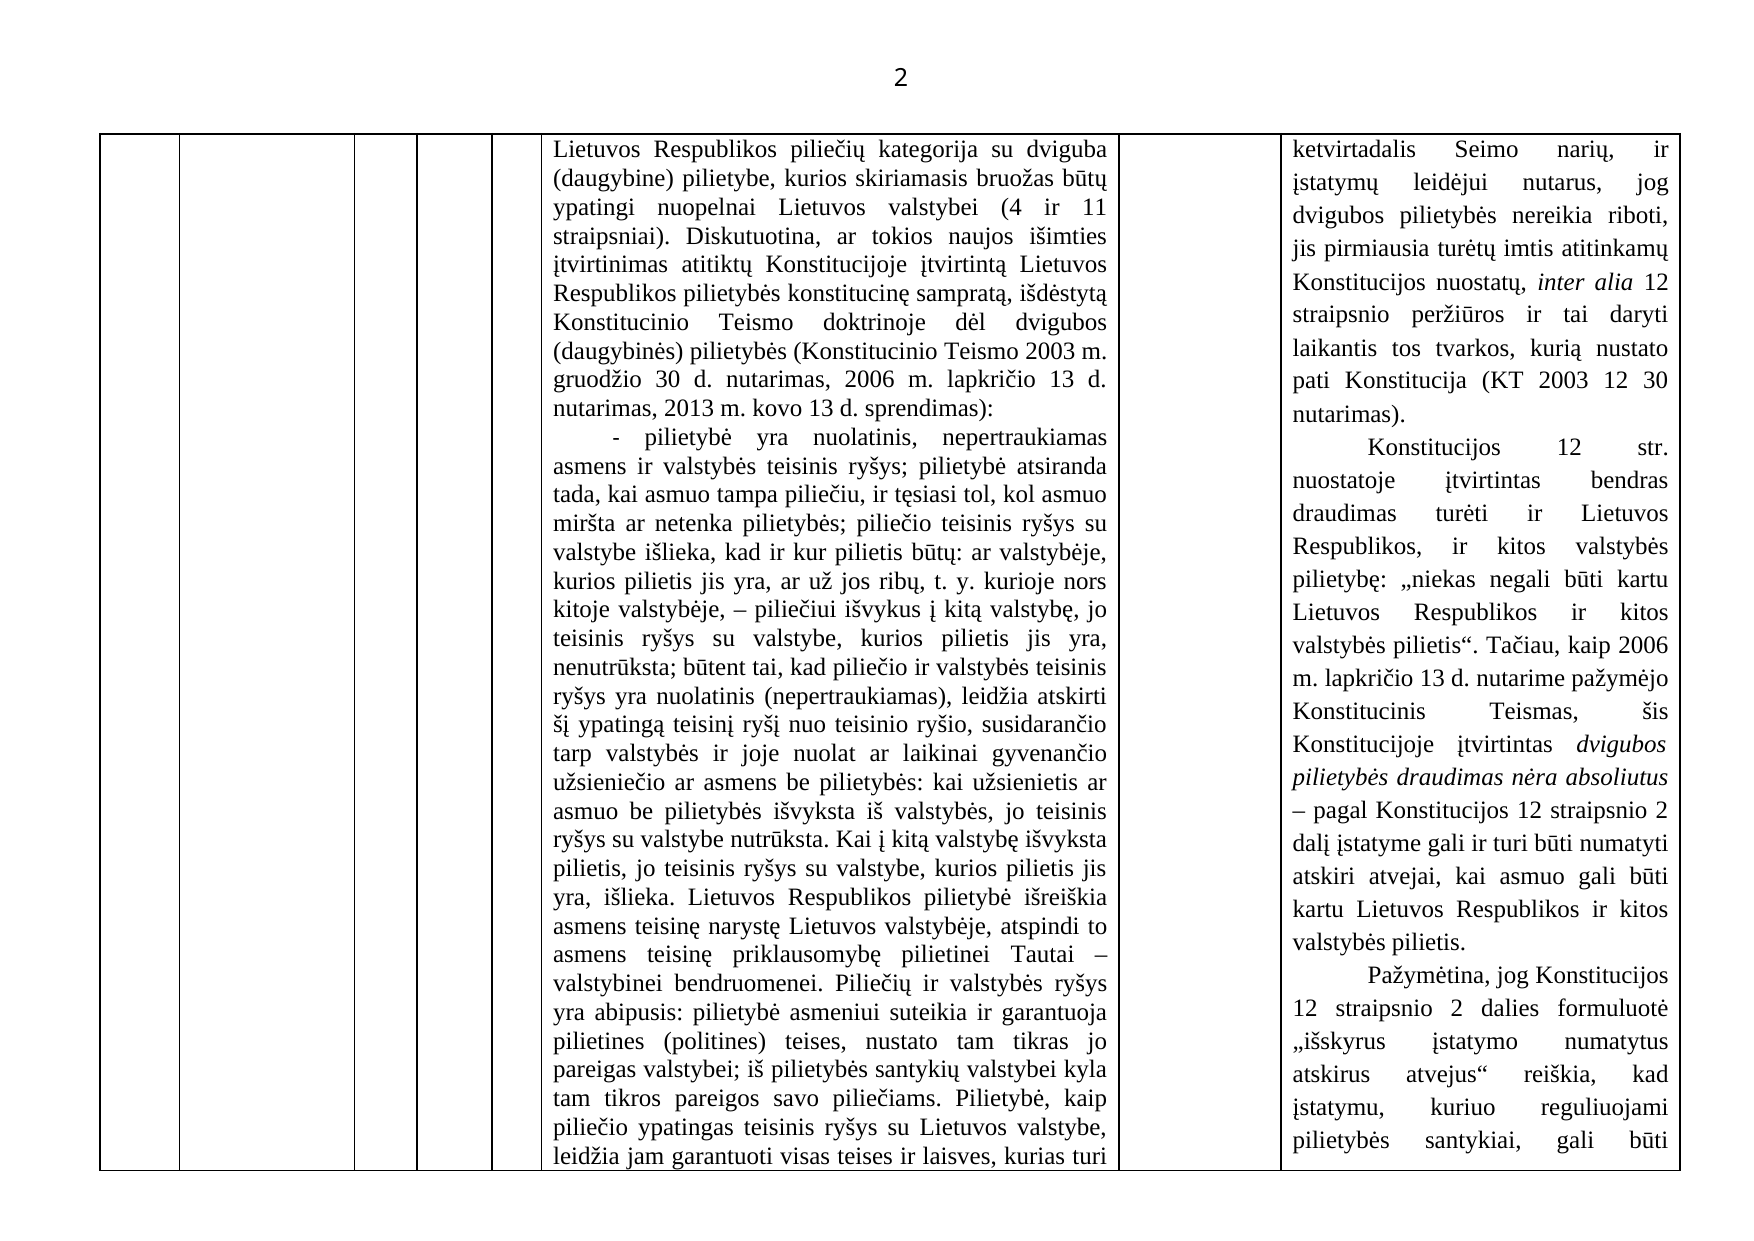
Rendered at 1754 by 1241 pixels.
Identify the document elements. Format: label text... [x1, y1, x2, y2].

table_cell Lietuvos Respublikos piliečių kategorija su dviguba (daugybine) pilietybe, kurios skiriamasis bruožas būtų ypatingi nuopelnai Lietuvos valstybei (4 ir 11 straipsniai). Diskutuotina, ar tokios naujos išimties įtvirtinimas atitiktų Konstitucijoje įtvirtintą Lietuvos Respublikos pilietybės konstitucinę sampratą, išdėstytą Konstitucinio Teismo doktrinoje dėl dvigubos (daugybinės) pilietybės (Konstitucinio Teismo 2003 m. gruodžio 30 d. nutarimas, 2006 m. lapkričio 13 d. nutarimas, 2013 m. kovo 13 d. sprendimas): - pilietybė yra nuolatinis, nepertraukiamas asmens ir valstybės teisinis ryšys; pilietybė atsiranda tada, kai asmuo tampa piliečiu, ir tęsiasi tol, kol asmuo miršta ar netenka pilietybės; piliečio teisinis ryšys su valstybe išlieka, kad ir kur pilietis būtų: ar valstybėje, kurios pilietis jis yra, ar už jos ribų, t. y. kurioje nors kitoje valstybėje, – piliečiui išvykus į kitą valstybę, jo teisinis ryšys su valstybe, kurios pilietis jis yra, nenutrūksta; būtent tai, kad piliečio ir valstybės teisinis ryšys yra nuolatinis (nepertraukiamas), leidžia atskirti šį ypatingą teisinį ryšį nuo teisinio ryšio, susidarančio tarp valstybės ir joje nuolat ar laikinai gyvenančio užsieniečio ar asmens be pilietybės: kai užsienietis ar asmuo be pilietybės išvyksta iš valstybės, jo teisinis ryšys su valstybe nutrūksta. Kai į kitą valstybę išvyksta pilietis, jo teisinis ryšys su valstybe, kurios pilietis jis yra, išlieka. Lietuvos Respublikos pilietybė išreiškia asmens teisinę narystę Lietuvos valstybėje, atspindi to asmens teisinę priklausomybę pilietinei Tautai – valstybinei bendruomenei. Piliečių ir valstybės ryšys yra abipusis: pilietybė asmeniui suteikia ir garantuoja pilietines (politines) teises, nustato tam tikras jo pareigas valstybei; iš pilietybės santykių valstybei kyla tam tikros pareigos savo piliečiams. Pilietybė, kaip piliečio ypatingas teisinis ryšys su Lietuvos valstybe, leidžia jam garantuoti visas teises ir laisves, kurias turi [542, 135, 1118, 1169]
table_cell [493, 135, 541, 1169]
table_cell [418, 135, 491, 1169]
table_cell [101, 135, 179, 1169]
table_cell ketvirtadalis Seimo narių, ir įstatymų leidėjui nutarus, jog dvigubos pilietybės nereikia riboti, jis pirmiausia turėtų imtis atitinkamų Konstitucijos nuostatų, inter alia 12 straipsnio peržiūros ir tai daryti laikantis tos tvarkos, kurią nustato pati Konstitucija (KT 2003 12 30 nutarimas). Konstitucijos 12 str. nuostatoje įtvirtintas bendras draudimas turėti ir Lietuvos Respublikos, ir kitos valstybės pilietybę: „niekas negali būti kartu Lietuvos Respublikos ir kitos valstybės pilietis“. Tačiau, kaip 2006 m. lapkričio 13 d. nutarime pažymėjo Konstitucinis Teismas, šis Konstitucijoje įtvirtintas dvigubos pilietybės draudimas nėra absoliutus – pagal Konstitucijos 12 straipsnio 2 dalį įstatyme gali ir turi būti numatyti atskiri atvejai, kai asmuo gali būti kartu Lietuvos Respublikos ir kitos valstybės pilietis. Pažymėtina, jog Konstitucijos 12 straipsnio 2 dalies formuluotė „išskyrus įstatymo numatytus atskirus atvejus“ reiškia, kad įstatymu, kuriuo reguliuojami pilietybės santykiai, gali būti [1282, 135, 1679, 1169]
table_cell [355, 135, 416, 1169]
table_cell [1120, 135, 1280, 1169]
table_cell [180, 135, 354, 1169]
